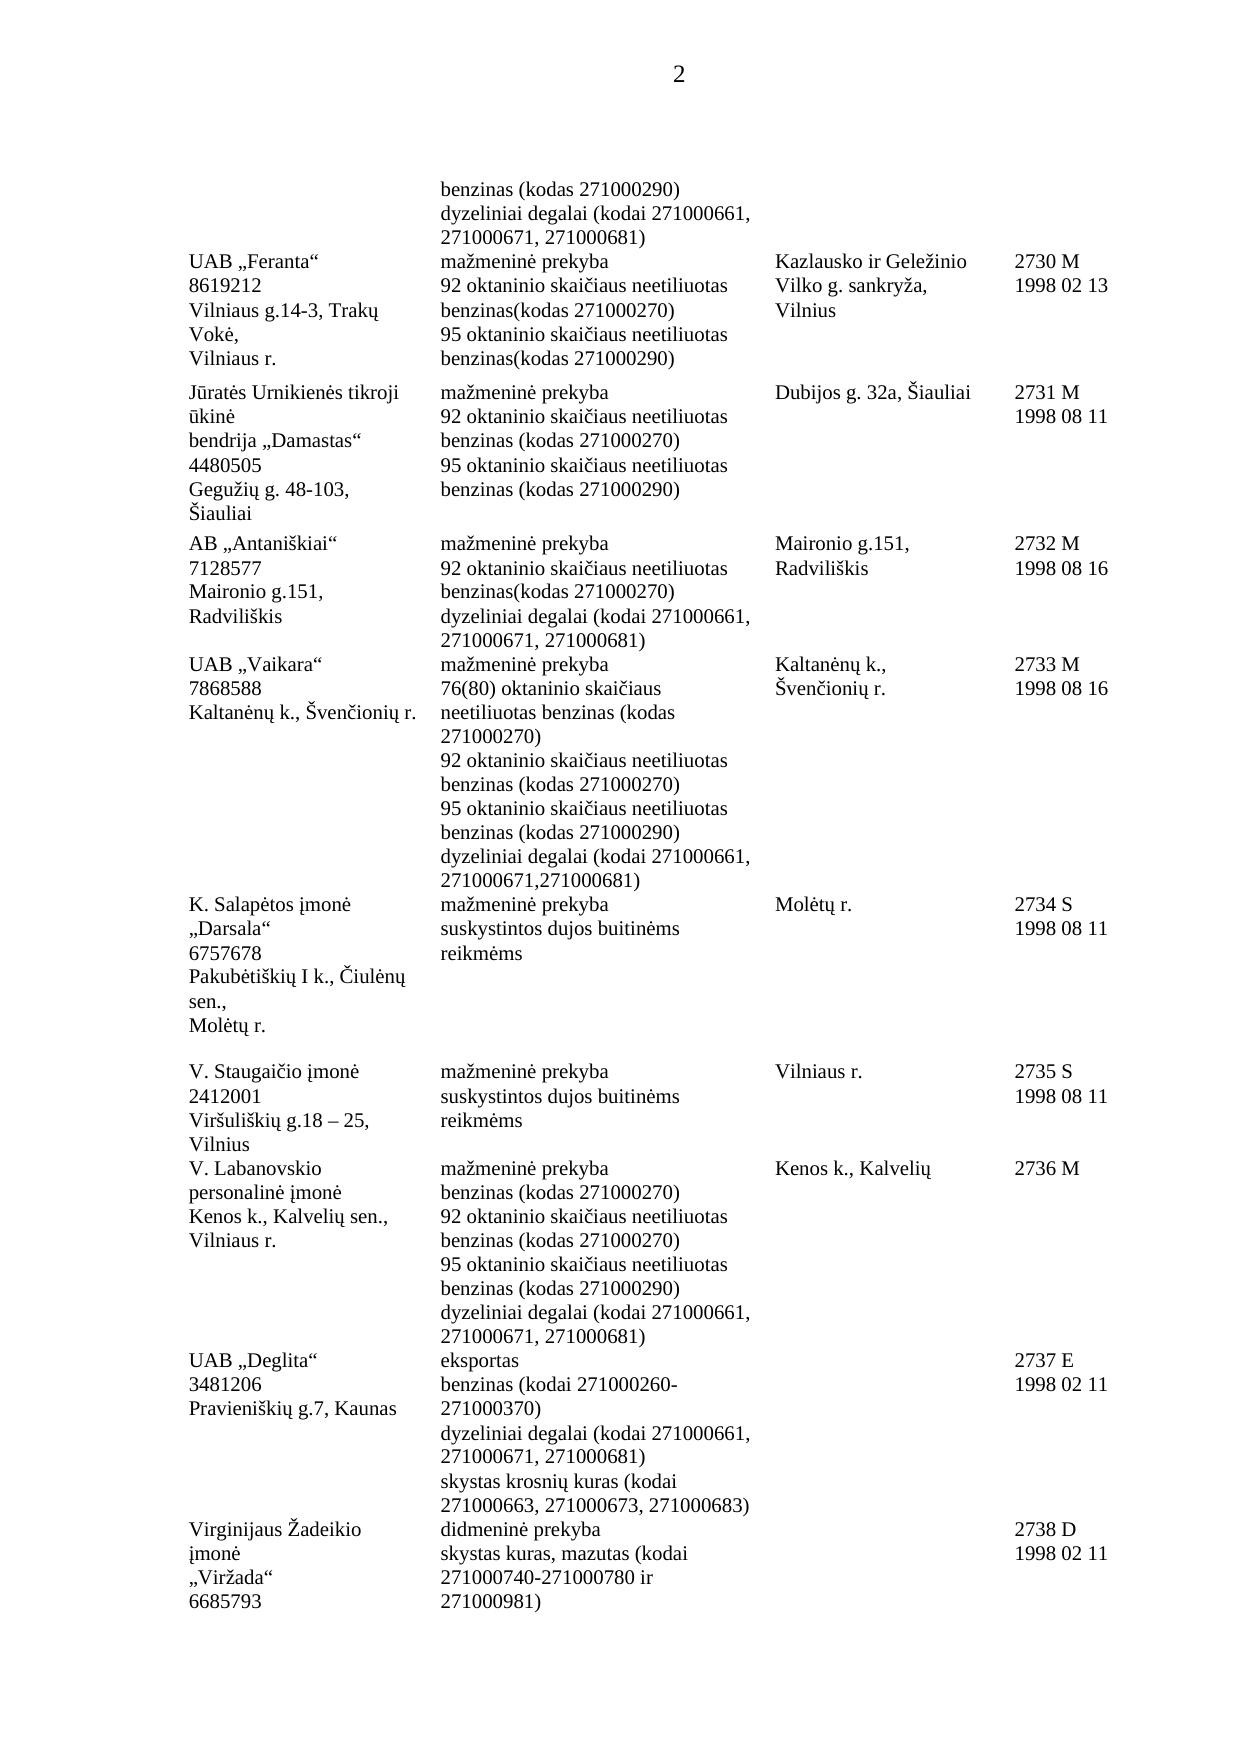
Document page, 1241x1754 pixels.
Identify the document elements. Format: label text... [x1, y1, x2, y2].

table_cell didmeninė prekyba skystas kuras, mazutas (kodai 271000740-271000780 ir 271000981) [429, 1517, 763, 1636]
table_cell mažmeninė prekyba 76(80) oktaninio skaičiaus neetiliuotas benzinas (kodas 271000270) 92 oktaninio skaičiaus neetiliuotas benzinas (kodas 271000270) 95 oktaninio skaičiaus neetiliuotas benzinas (kodas 271000290) dyzeliniai degalai (kodai 271000661, 271000671,271000681) [429, 652, 763, 892]
table_cell UAB „Feranta“ 8619212 Vilniaus g.14-3, Trakų Vokė, Vilniaus r. [177, 249, 429, 380]
table_cell 2730 M 1998 02 13 [1003, 249, 1181, 380]
table_cell V. Staugaičio įmonė 2412001 Viršuliškių g.18 – 25, Vilnius [177, 1060, 429, 1156]
table_cell mažmeninė prekyba 92 oktaninio skaičiaus neetiliuotas benzinas (kodas 271000270) 95 oktaninio skaičiaus neetiliuotas benzinas (kodas 271000290) [429, 380, 763, 531]
table_cell 2731 M 1998 08 11 [1003, 380, 1181, 531]
table_cell [764, 1348, 1003, 1517]
table_cell [1003, 177, 1181, 249]
table_cell UAB „Deglita“ 3481206 Pravieniškių g.7, Kaunas [177, 1348, 429, 1517]
table_cell Virginijaus Žadeikio įmonė „Viržada“ 6685793 [177, 1517, 429, 1636]
table_cell Kenos k., Kalvelių [764, 1156, 1003, 1348]
table_cell Vilniaus r. [764, 1060, 1003, 1156]
table_cell V. Labanovskio personalinė įmonė Kenos k., Kalvelių sen., Vilniaus r. [177, 1156, 429, 1348]
table_cell 2734 S 1998 08 11 [1003, 892, 1181, 1059]
table_cell 2736 M [1003, 1156, 1181, 1348]
table_cell K. Salapėtos įmonė „Darsala“ 6757678 Pakubėtiškių I k., Čiulėnų sen., Molėtų r. [177, 892, 429, 1059]
table_cell Molėtų r. [764, 892, 1003, 1059]
table_cell 2738 D 1998 02 11 [1003, 1517, 1181, 1636]
table_cell Kaltanėnų k., Švenčionių r. [764, 652, 1003, 892]
table_cell mažmeninė prekyba benzinas (kodas 271000270) 92 oktaninio skaičiaus neetiliuotas benzinas (kodas 271000270) 95 oktaninio skaičiaus neetiliuotas benzinas (kodas 271000290) dyzeliniai degalai (kodai 271000661, 271000671, 271000681) [429, 1156, 763, 1348]
table_cell mažmeninė prekyba 92 oktaninio skaičiaus neetiliuotas benzinas(kodas 271000270) 95 oktaninio skaičiaus neetiliuotas benzinas(kodas 271000290) [429, 249, 763, 380]
table_cell 2737 E 1998 02 11 [1003, 1348, 1181, 1517]
table_cell Maironio g.151, Radviliškis [764, 531, 1003, 652]
table_cell 2735 S 1998 08 11 [1003, 1060, 1181, 1156]
table_cell Kazlausko ir Geležinio Vilko g. sankryža, Vilnius [764, 249, 1003, 380]
table_cell [764, 177, 1003, 249]
table_cell Dubijos g. 32a, Šiauliai [764, 380, 1003, 531]
table_cell [177, 177, 429, 249]
table_cell UAB „Vaikara“ 7868588 Kaltanėnų k., Švenčionių r. [177, 652, 429, 892]
table_cell Jūratės Urnikienės tikroji ūkinė bendrija „Damastas“ 4480505 Gegužių g. 48-103, Šiauliai [177, 380, 429, 531]
table_cell 2732 M 1998 08 16 [1003, 531, 1181, 652]
table_cell [764, 1517, 1003, 1636]
table_cell 2733 M 1998 08 16 [1003, 652, 1181, 892]
table_cell benzinas (kodas 271000290) dyzeliniai degalai (kodai 271000661, 271000671, 271000681) [429, 177, 763, 249]
table_cell eksportas benzinas (kodai 271000260-271000370) dyzeliniai degalai (kodai 271000661, 271000671, 271000681) skystas krosnių kuras (kodai 271000663, 271000673, 271000683) [429, 1348, 763, 1517]
table_cell mažmeninė prekyba suskystintos dujos buitinėms reikmėms [429, 892, 763, 1059]
table_cell mažmeninė prekyba 92 oktaninio skaičiaus neetiliuotas benzinas(kodas 271000270) dyzeliniai degalai (kodai 271000661, 271000671, 271000681) [429, 531, 763, 652]
table_cell AB „Antaniškiai“ 7128577 Maironio g.151, Radviliškis [177, 531, 429, 652]
table_cell mažmeninė prekyba suskystintos dujos buitinėms reikmėms [429, 1060, 763, 1156]
